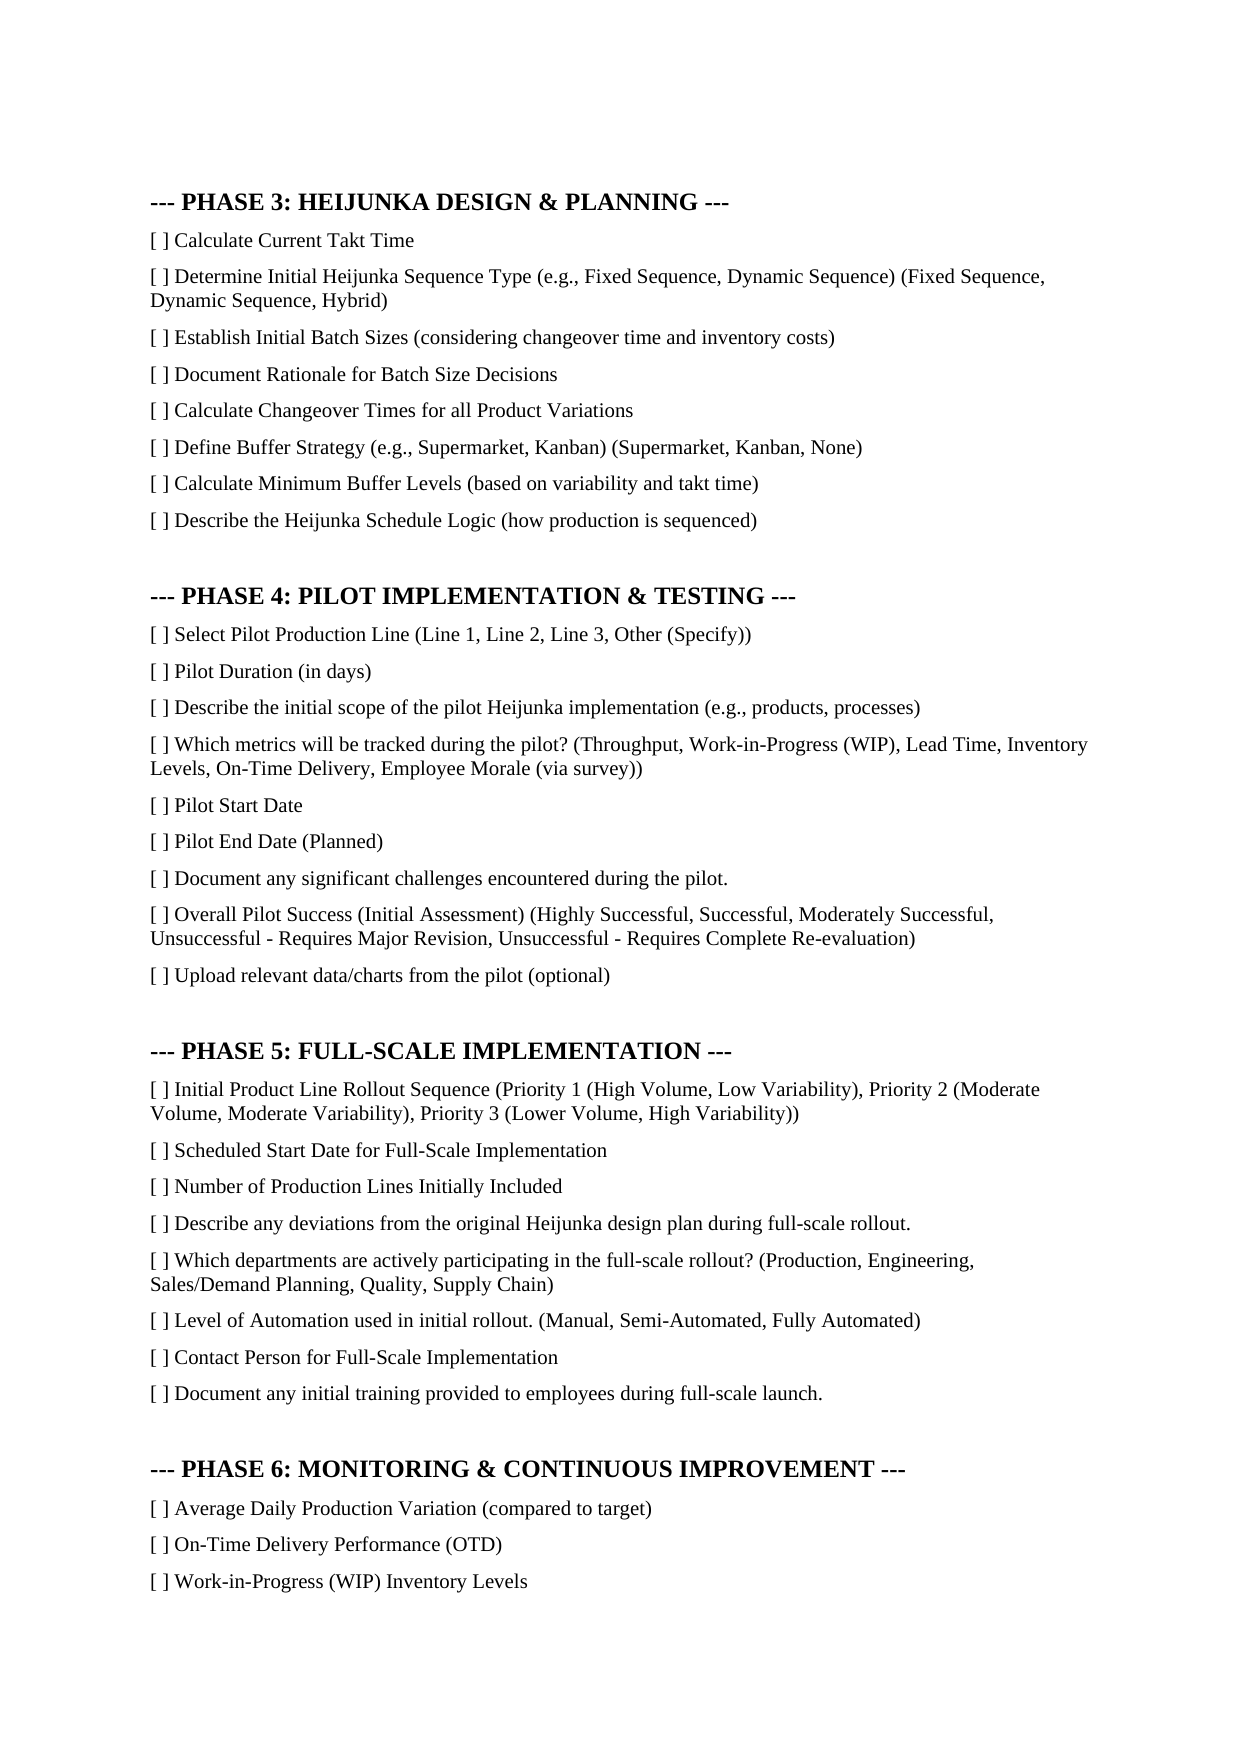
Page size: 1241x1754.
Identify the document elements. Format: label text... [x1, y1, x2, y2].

text [ ] Average Daily Production Variation (compared to target) [150, 1496, 1090, 1520]
text --- PHASE 6: MONITORING & CONTINUOUS IMPROVEMENT --- [150, 1454, 1090, 1483]
text [ ] Select Pilot Production Line (Line 1, Line 2, Line 3, Other (Specify)) [150, 622, 1090, 646]
text [ ] Establish Initial Batch Sizes (considering changeover time and inventory costs) [150, 325, 1090, 349]
text [ ] Scheduled Start Date for Full-Scale Implementation [150, 1138, 1090, 1162]
text [ ] Document any significant challenges encountered during the pilot. [150, 866, 1090, 890]
text --- PHASE 4: PILOT IMPLEMENTATION & TESTING --- [150, 581, 1090, 610]
text [ ] Number of Production Lines Initially Included [150, 1174, 1090, 1198]
text --- PHASE 5: FULL-SCALE IMPLEMENTATION --- [150, 1036, 1090, 1065]
text [ ] Pilot End Date (Planned) [150, 829, 1090, 853]
text [ ] Describe any deviations from the original Heijunka design plan during full-scale rollout. [150, 1211, 1090, 1235]
text [ ] Calculate Current Takt Time [150, 228, 1090, 252]
text [ ] Which departments are actively participating in the full-scale rollout? (Production, Engineering, Sales/Demand Planning, Quality, Supply Chain) [150, 1247, 1090, 1296]
text [ ] Contact Person for Full-Scale Implementation [150, 1345, 1090, 1369]
text [ ] Upload relevant data/charts from the pilot (optional) [150, 963, 1090, 987]
text [ ] Define Buffer Strategy (e.g., Supermarket, Kanban) (Supermarket, Kanban, None) [150, 435, 1090, 459]
text --- PHASE 3: HEIJUNKA DESIGN & PLANNING --- [150, 187, 1090, 215]
text [ ] Determine Initial Heijunka Sequence Type (e.g., Fixed Sequence, Dynamic Sequence) (Fixed Sequence, Dynamic Sequence, Hybrid) [150, 264, 1090, 312]
text [ ] On-Time Delivery Performance (OTD) [150, 1532, 1090, 1556]
text [ ] Overall Pilot Success (Initial Assessment) (Highly Successful, Successful, Moderately Successful, Unsuccessful - Requires Major Revision, Unsuccessful - Requires Complete Re-evaluation) [150, 902, 1090, 950]
text [ ] Document Rationale for Batch Size Decisions [150, 362, 1090, 386]
text [ ] Pilot Start Date [150, 792, 1090, 817]
text [ ] Calculate Changeover Times for all Product Variations [150, 398, 1090, 422]
text [ ] Describe the initial scope of the pilot Heijunka implementation (e.g., products, processes) [150, 695, 1090, 719]
text [ ] Document any initial training provided to employees during full-scale launch. [150, 1381, 1090, 1405]
text [ ] Describe the Heijunka Schedule Logic (how production is sequenced) [150, 508, 1090, 532]
text [ ] Pilot Duration (in days) [150, 659, 1090, 683]
text [ ] Level of Automation used in initial rollout. (Manual, Semi-Automated, Fully Automated) [150, 1308, 1090, 1332]
text [ ] Work-in-Progress (WIP) Inventory Levels [150, 1569, 1090, 1593]
text [ ] Initial Product Line Rollout Sequence (Priority 1 (High Volume, Low Variability), Priority 2 (Moderate Volume, Moderate Variability), Priority 3 (Lower Volume, High Variability)) [150, 1077, 1090, 1125]
text [ ] Which metrics will be tracked during the pilot? (Throughput, Work-in-Progress (WIP), Lead Time, Inventory Levels, On-Time Delivery, Employee Morale (via survey)) [150, 732, 1090, 780]
text [ ] Calculate Minimum Buffer Levels (based on variability and takt time) [150, 471, 1090, 495]
